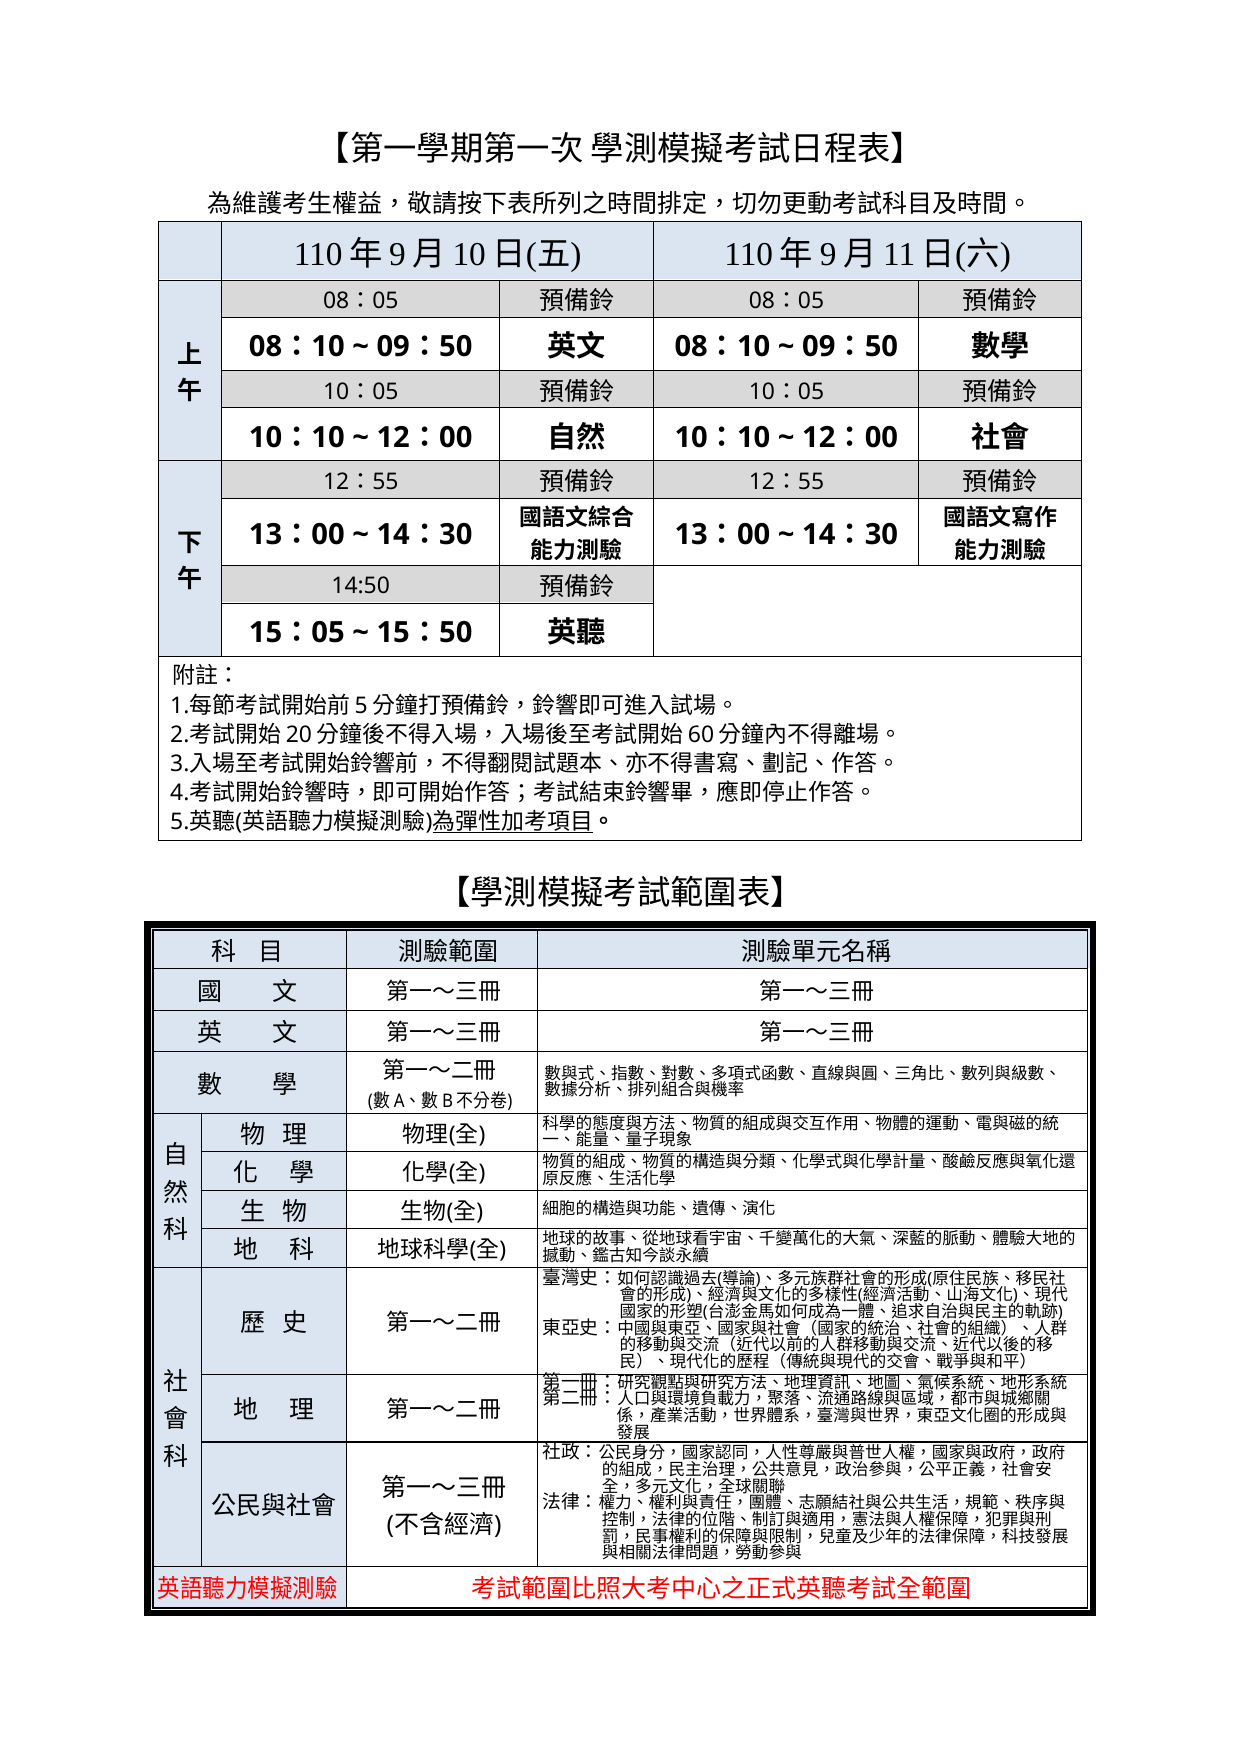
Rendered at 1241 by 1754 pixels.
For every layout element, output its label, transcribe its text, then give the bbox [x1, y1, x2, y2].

table_cell 國 文 [154, 969, 346, 1010]
table_header 科 目 [154, 931, 346, 968]
table_cell 15：05 ~ 15：50 [222, 604, 499, 656]
table_cell 物理(全) [347, 1114, 537, 1151]
table_cell 08：10 ~ 09：50 [654, 318, 918, 370]
table_cell 預備鈴 [500, 281, 653, 317]
table_cell 自然 [500, 408, 653, 460]
list 【第一學期第一次 學測模擬考試日程表】 [177, 108, 1063, 183]
table_cell 臺灣史：如何認識過去(導論)、多元族群社會的形成(原住民族、移民社會的形成)、經濟與文化的多樣性(經濟活動、山海文化)、現代國家的形塑(台澎金馬如何成為一體、追求自治與民主的軌跡) 東亞史：中國與東亞、國家與社會（國家的統治、社會的組織）、人群的移動與交流（近代以前的人群移動與交流、近代以後的移民）、現代化的歷程（傳統與現代的交會、戰爭與和平） [538, 1268, 1087, 1374]
table_cell 第一～二冊 [347, 1268, 537, 1374]
table_cell 第一～三冊 (不含經濟) [347, 1443, 537, 1566]
table_cell [654, 566, 1081, 656]
table_cell 預備鈴 [500, 371, 653, 407]
table_header 110年9月10日(五) [222, 222, 653, 279]
table_cell 社會 [919, 408, 1081, 460]
table_cell 數 學 [154, 1052, 346, 1113]
table_cell 13：00 ~ 14：30 [654, 499, 918, 565]
table_cell 第一～二冊 [347, 1375, 537, 1441]
table_cell 10：10 ~ 12：00 [654, 408, 918, 460]
table_cell 14:50 [222, 566, 499, 602]
table_cell 社會科 [154, 1268, 201, 1566]
table_cell 自然科 [154, 1114, 201, 1267]
table_header 測驗單元名稱 [538, 931, 1087, 968]
table_cell 地球科學(全) [347, 1229, 537, 1267]
table_cell 08：05 [222, 281, 499, 317]
table_cell 預備鈴 [919, 461, 1081, 498]
table_cell 化 學 [202, 1152, 346, 1190]
table_cell 國語文綜合能力測驗 [500, 499, 653, 565]
table_cell 英聽 [500, 604, 653, 656]
table_cell 數與式、指數、對數、多項式函數、直線與圓、三角比、數列與級數、 數據分析、排列組合與機率 [538, 1052, 1087, 1113]
table_cell 物質的組成、物質的構造與分類、化學式與化學計量、酸鹼反應與氧化還原反應、生活化學 [538, 1152, 1087, 1190]
table_cell 上午 [159, 281, 221, 460]
table_cell 科學的態度與方法、物質的組成與交互作用、物體的運動、電與磁的統一、能量、量子現象 [538, 1114, 1087, 1151]
table_cell 公民與社會 [202, 1443, 346, 1566]
table_cell 10：10 ~ 12：00 [222, 408, 499, 460]
table_cell 第一～三冊 [538, 1011, 1087, 1051]
table_cell 預備鈴 [500, 566, 653, 602]
table_cell 下午 [159, 461, 221, 656]
table_cell 化學(全) [347, 1152, 537, 1190]
table_header 110年9月11日(六) [654, 222, 1081, 279]
table_cell 10：05 [222, 371, 499, 407]
list 為維護考生權益，敬請按下表所列之時間排定，切勿更動考試科目及時間。 [177, 183, 1063, 221]
table_cell 12：55 [654, 461, 918, 498]
table_cell 第一～三冊 [538, 969, 1087, 1010]
table_cell 地球的故事、從地球看宇宙、千變萬化的大氣、深藍的脈動、體驗大地的 撼動、鑑古知今談永續 [538, 1229, 1087, 1267]
table_cell 13：00 ~ 14：30 [222, 499, 499, 565]
table_cell 考試範圍比照大考中心之正式英聽考試全範圍 [347, 1567, 1087, 1607]
table_cell 物 理 [202, 1114, 346, 1151]
list 【學測模擬考試範圍表】 [177, 866, 1063, 914]
table_cell 08：10 ~ 09：50 [222, 318, 499, 370]
table_header [159, 222, 221, 279]
table_cell 地 理 [202, 1375, 346, 1441]
table_cell 地 科 [202, 1229, 346, 1267]
table_cell 英 文 [154, 1011, 346, 1051]
table_cell 英語聽力模擬測驗 [154, 1567, 346, 1607]
table_header 測驗範圍 [347, 931, 537, 968]
table_cell 生 物 [202, 1191, 346, 1228]
table_cell 第一冊：研究觀點與研究方法、地理資訊、地圖、氣候系統、地形系統 第二冊：人口與環境負載力，聚落、流通路線與區域，都市與城鄉關係，產業活動，世界體系，臺灣與世界，東亞文化圈的形成與發展 [538, 1375, 1087, 1441]
table_cell 數學 [919, 318, 1081, 370]
table_cell 國語文寫作 能力測驗 [919, 499, 1081, 565]
table_cell 預備鈴 [500, 461, 653, 498]
table_cell 第一～二冊 (數A、數B不分卷) [347, 1052, 537, 1113]
table_cell 第一～三冊 [347, 1011, 537, 1051]
table_cell 歷 史 [202, 1268, 346, 1374]
table_cell 英文 [500, 318, 653, 370]
table_cell 社政：公民身分，國家認同，人性尊嚴與普世人權，國家與政府，政府的組成，民主治理，公共意見，政治參與，公平正義，社會安全，多元文化，全球關聯 法律：權力、權利與責任，團體、志願結社與公共生活，規範、秩序與控制，法律的位階、制訂與適用，憲法與人權保障，犯罪與刑罰，民事權利的保障與限制，兒童及少年的法律保障，科技發展與相關法律問題，勞動參與 [538, 1443, 1087, 1566]
table_cell 附註： 1.每節考試開始前5分鐘打預備鈴，鈴響即可進入試場。 2.考試開始20分鐘後不得入場，入場後至考試開始60分鐘內不得離場。 3.入場至考試開始鈴響前，不得翻閱試題本、亦不得書寫、劃記、作答。 4.考試開始鈴響時，即可開始作答；考試結束鈴響畢，應即停止作答。 5.英聽(英語聽力模擬測驗)為彈性加考項目。 [159, 657, 1081, 839]
table_cell 10：05 [654, 371, 918, 407]
table_cell 生物(全) [347, 1191, 537, 1228]
table_cell 預備鈴 [919, 281, 1081, 317]
table_cell 預備鈴 [919, 371, 1081, 407]
table_cell 12：55 [222, 461, 499, 498]
table_cell 細胞的構造與功能、遺傳、演化 [538, 1191, 1087, 1228]
table_cell 第一～三冊 [347, 969, 537, 1010]
table_cell 08：05 [654, 281, 918, 317]
